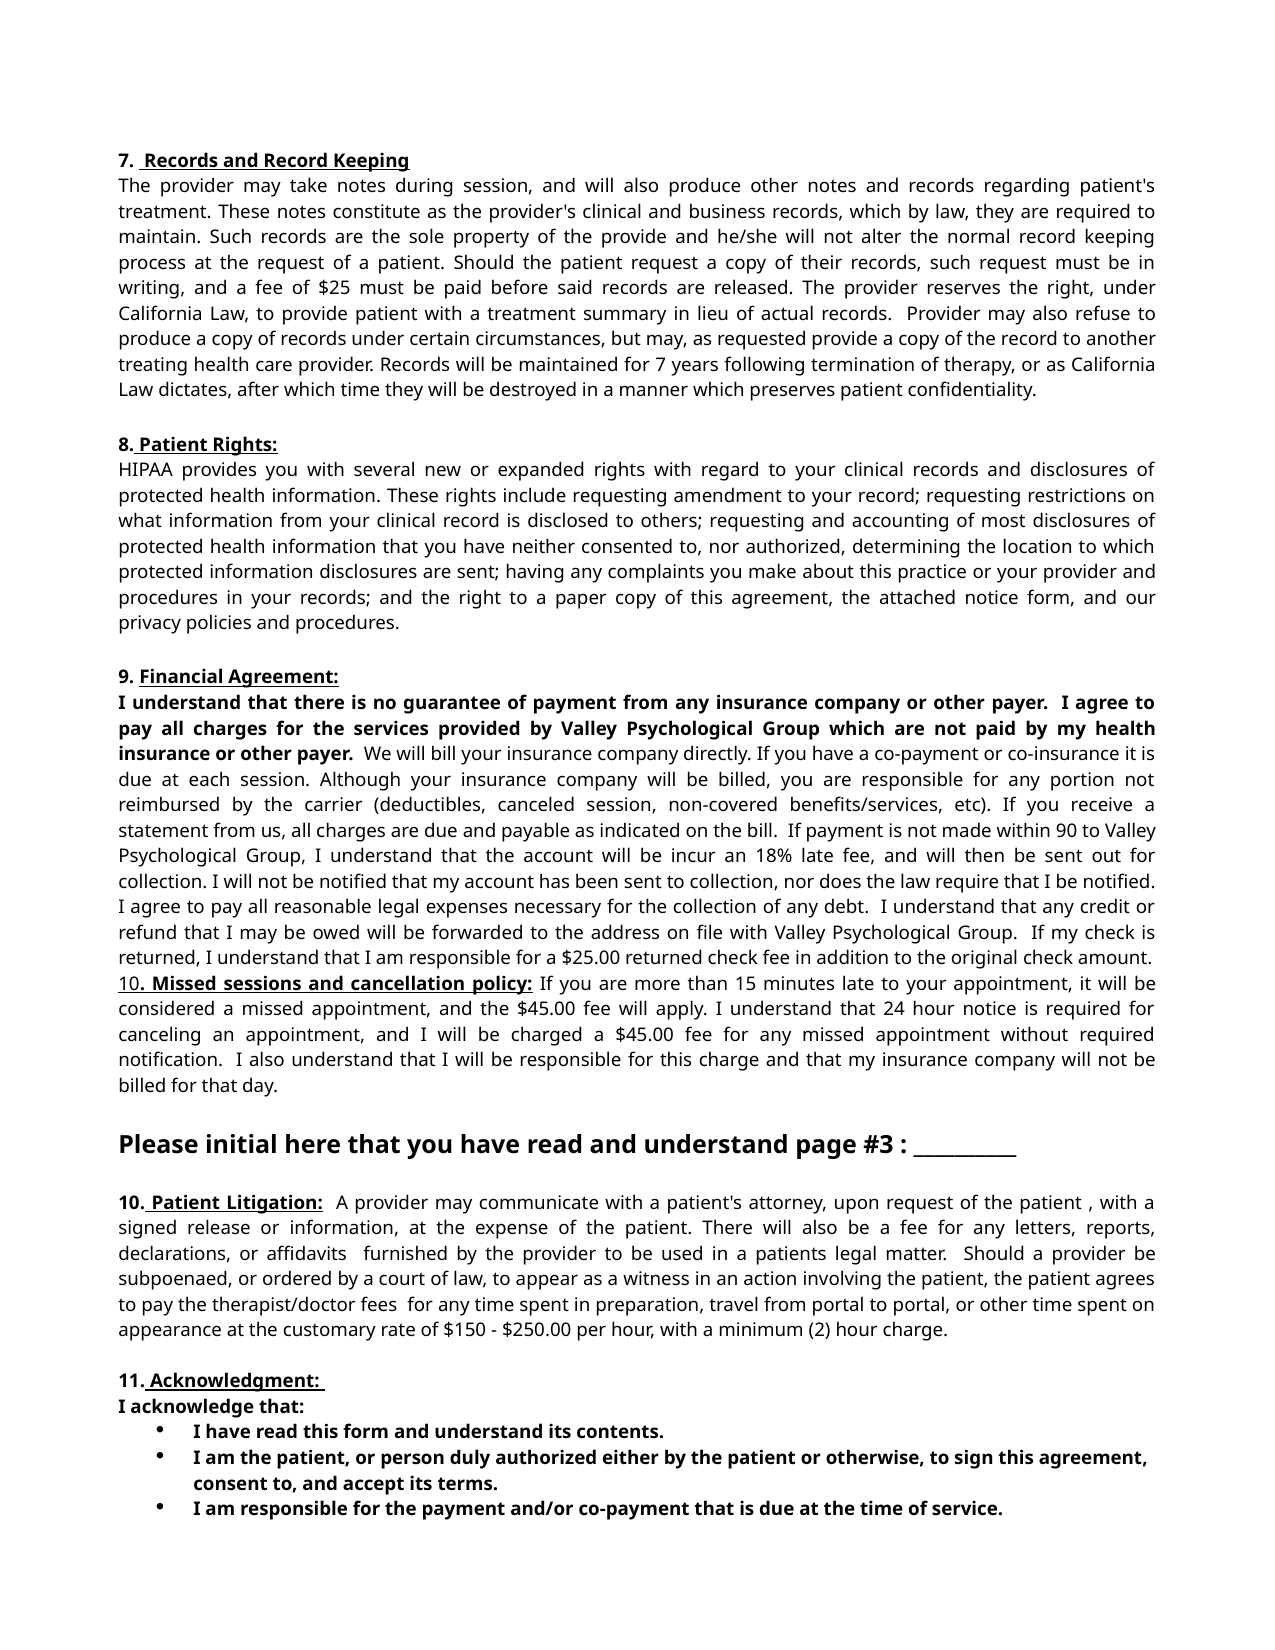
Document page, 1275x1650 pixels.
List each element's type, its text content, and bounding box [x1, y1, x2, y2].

list I understand that there is no guarantee of payment from any insurance company or other payer. I agree to pay all charges for the services provided by Valley Psychological Group which are not paid by my health insurance or other payer. We will bill your insurance company directly. If you have a co-payment or co-insurance it is due at each session. Although your insurance company will be billed, you are responsible for any portion not reimbursed by the carrier (deductibles, canceled session, non-covered benefits/services, etc). If you receive a statement from us, all charges are due and payable as indicated on the bill. If payment is not made within 90 to Valley Psychological Group, I understand that the account will be incur an 18% late fee, and will then be sent out for collection. I will not be notified that my account has been sent to collection, nor does the law require that I be notified. I agree to pay all reasonable legal expenses necessary for the collection of any debt. I understand that any credit or refund that I may be owed will be forwarded to the address on file with Valley Psychological Group. If my check is returned, I understand that I am responsible for a $25.00 returned check fee in addition to the original check amount. [118, 689, 1157, 970]
list The provider may take notes during session, and will also produce other notes and records regarding patient's treatment. These notes constitute as the provider's clinical and business records, which by law, they are required to maintain. Such records are the sole property of the provide and he/she will not alter the normal record keeping process at the request of a patient. Should the patient request a copy of their records, such request must be in writing, and a fee of $25 must be paid before said records are released. The provider reserves the right, under California Law, to provide patient with a treatment summary in lieu of actual records. Provider may also refuse to produce a copy of records under certain circumstances, but may, as requested provide a copy of the record to another treating health care provider. Records will be maintained for 7 years following termination of therapy, or as California Law dictates, after which time they will be destroyed in a manner which preserves patient confidentiality. [118, 172, 1157, 402]
text HIPAA provides you with several new or expanded rights with regard to your clinical records and disclosures of protected health information. These rights include requesting amendment to your record; requesting restrictions on what information from your clinical record is disclosed to others; requesting and accounting of most disclosures of protected health information that you have neither consented to, nor authorized, determining the location to which protected information disclosures are sent; having any complaints you make about this practice or your provider and procedures in your records; and the right to a paper copy of this agreement, the attached notice form, and our privacy policies and procedures. [118, 456, 1157, 635]
list Please initial here that you have read and understand page #3 : __________ [118, 1126, 1157, 1160]
list I have read this form and understand its contents. [156, 1419, 1157, 1444]
list I am responsible for the payment and/or co-payment that is due at the time of service. [156, 1495, 1157, 1521]
list 9. Financial Agreement: [118, 664, 1157, 689]
text I acknowledge that: [118, 1393, 1157, 1419]
list 10. Missed sessions and cancellation policy: If you are more than 15 minutes late to your appointment, it will be considered a missed appointment, and the $45.00 fee will apply. I understand that 24 hour notice is required for canceling an appointment, and I will be charged a $45.00 fee for any missed appointment without required notification. I also understand that I will be responsible for this charge and that my insurance company will not be billed for that day. [118, 970, 1157, 1098]
list I am the patient, or person duly authorized either by the patient or otherwise, to sign this agreement, consent to, and accept its terms. [156, 1444, 1157, 1495]
list 10. Patient Litigation: A provider may communicate with a patient's attorney, upon request of the patient , with a signed release or information, at the expense of the patient. There will also be a fee for any letters, reports, declarations, or affidavits furnished by the provider to be used in a patients legal matter. Should a provider be subpoenaed, or ordered by a court of law, to appear as a witness in an action involving the patient, the patient agrees to pay the therapist/doctor fees for any time spent in preparation, travel from portal to portal, or other time spent on appearance at the customary rate of $150 - $250.00 per hour, with a minimum (2) hour charge. [118, 1189, 1157, 1342]
text 8. Patient Rights: [118, 431, 1157, 456]
list 7. Records and Record Keeping [118, 147, 1157, 172]
text 11. Acknowledgment: [118, 1368, 1157, 1393]
